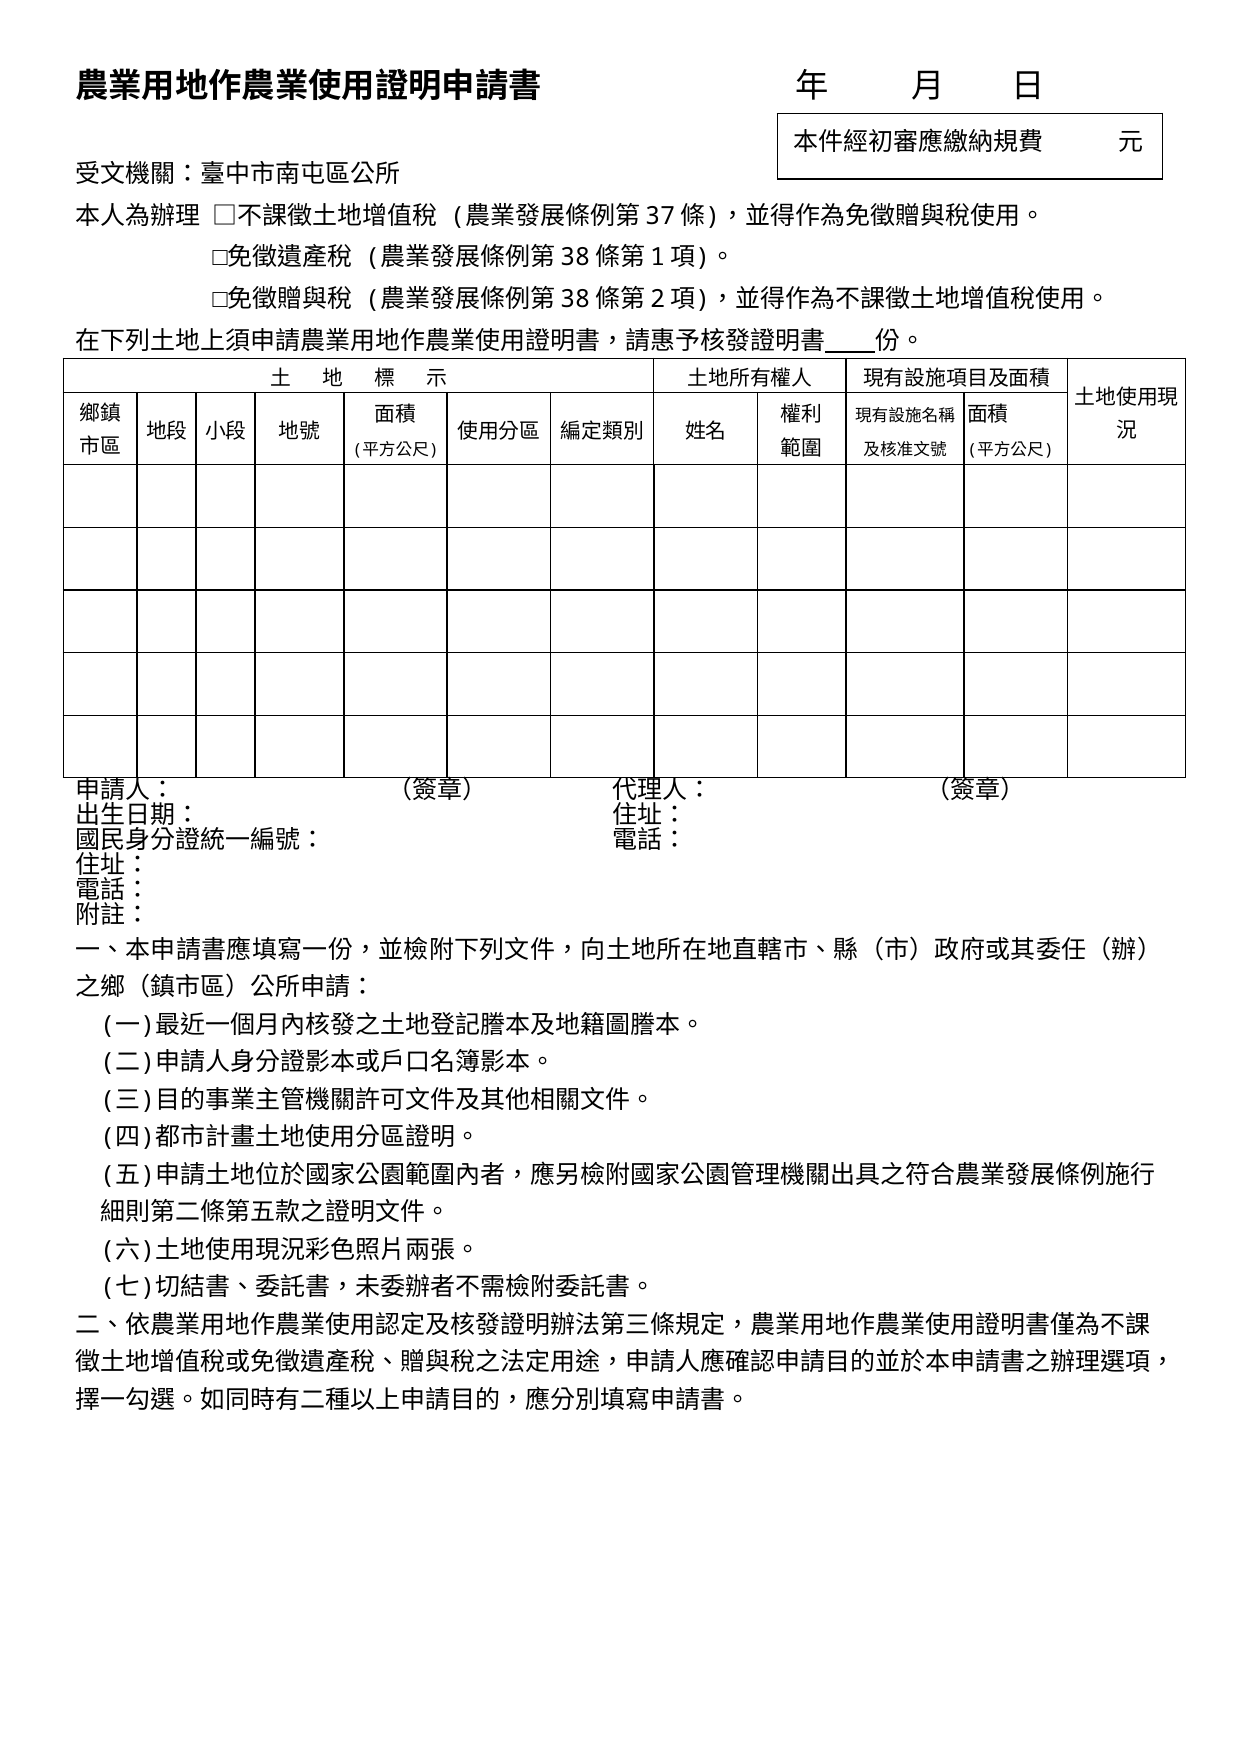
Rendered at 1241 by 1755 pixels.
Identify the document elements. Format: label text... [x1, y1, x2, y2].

text 出生日期： 住址： [75, 803, 1165, 828]
table_cell 面積 (平方公尺) [965, 393, 1067, 464]
table_cell [1068, 653, 1185, 714]
text (三)目的事業主管機關許可文件及其他相關文件。 [100, 1078, 1165, 1116]
text 申請人： （簽章） 代理人： （簽章） [75, 778, 1165, 803]
table_cell [551, 465, 653, 526]
table_cell [64, 465, 136, 526]
table_cell [448, 528, 550, 589]
table_cell [655, 716, 757, 777]
table_header 土地所有權人 [654, 359, 845, 392]
table_header 土地使用現況 [1068, 359, 1185, 464]
table_cell [1068, 465, 1185, 526]
table_cell 編定類別 [551, 393, 653, 464]
text 二、依農業用地作農業使用認定及核發證明辦法第三條規定，農業用地作農業使用證明書僅為不課徵土地增值稅或免徵遺產稅、贈與稅之法定用途，申請人應確認申請目的並於本申請書之辦理選項，擇一勾選。如同時有二種以上申請目的，應分別填寫申請書。 [75, 1303, 1165, 1416]
table_cell [847, 528, 963, 589]
table_cell [345, 716, 446, 777]
table_cell [1068, 591, 1185, 652]
table_cell [256, 465, 343, 526]
table_cell 面積 (平方公尺) [345, 393, 446, 464]
table_cell [448, 653, 550, 714]
table_cell [64, 528, 136, 589]
text 本件經初審應繳納規費 元 [793, 122, 1147, 158]
table_cell [847, 653, 963, 714]
table_header 現有設施項目及面積 [847, 359, 1067, 392]
table_cell [551, 528, 653, 589]
text (七)切結書、委託書，未委辦者不需檢附委託書。 [100, 1266, 1165, 1303]
table_cell [138, 465, 195, 526]
table_cell [1068, 716, 1185, 777]
table_cell [197, 716, 254, 777]
text (五)申請土地位於國家公園範圍內者，應另檢附國家公園管理機關出具之符合農業發展條例施行細則第二條第五款之證明文件。 [100, 1153, 1165, 1228]
table_cell [965, 465, 1067, 526]
table_cell [551, 653, 653, 714]
text 電話： [75, 878, 1165, 903]
table_cell [758, 716, 845, 777]
text (六)土地使用現況彩色照片兩張。 [100, 1228, 1165, 1266]
text □免徵贈與稅 (農業發展條例第38條第2項)，並得作為不課徵土地增值稅使用。 [212, 274, 1165, 316]
table_cell [965, 716, 1067, 777]
text 受文機關：臺中市南屯區公所 [75, 149, 1165, 191]
table_cell [256, 653, 343, 714]
text 本人為辦理 □不課徵土地增值稅 (農業發展條例第37條)，並得作為免徵贈與稅使用。 [75, 191, 1165, 232]
table_cell [345, 465, 446, 526]
table_cell [655, 653, 757, 714]
text 住址： [75, 853, 1165, 878]
table_cell [448, 716, 550, 777]
table_cell 鄉鎮 市區 [64, 393, 136, 464]
table_cell [847, 465, 963, 526]
table_cell [345, 653, 446, 714]
text 在下列土地上須申請農業用地作農業使用證明書，請惠予核發證明書 份。 [75, 316, 1165, 357]
table_cell [256, 528, 343, 589]
table_cell [64, 716, 136, 777]
text 附註： [75, 903, 1165, 928]
table_cell [655, 528, 757, 589]
table_cell [197, 465, 254, 526]
table_cell [655, 465, 757, 526]
table_cell 現有設施名稱及核准文號 [847, 393, 963, 464]
table_cell [551, 591, 653, 652]
table_cell [197, 653, 254, 714]
table_header 土 地 標 示 [64, 359, 653, 392]
table_cell [655, 591, 757, 652]
table_cell [138, 528, 195, 589]
table_cell [138, 653, 195, 714]
table_cell [758, 528, 845, 589]
table_cell [256, 716, 343, 777]
table_cell [64, 591, 136, 652]
table_cell 權利 範圍 [758, 393, 845, 464]
table_cell [551, 716, 653, 777]
table_cell [965, 653, 1067, 714]
text 國民身分證統一編號： 電話： [75, 828, 1165, 853]
table_cell [138, 716, 195, 777]
table_cell [64, 653, 136, 714]
table_cell [965, 591, 1067, 652]
text □免徵遺產稅 (農業發展條例第38條第1項)。 [212, 232, 1165, 274]
text (二)申請人身分證影本或戶口名簿影本。 [100, 1041, 1165, 1078]
table_cell [965, 528, 1067, 589]
table_cell [197, 591, 254, 652]
text 一、本申請書應填寫一份，並檢附下列文件，向土地所在地直轄市、縣（市）政府或其委任（辦）之鄉（鎮市區）公所申請： [75, 928, 1165, 1003]
table_cell [758, 465, 845, 526]
text 農業用地作農業使用證明申請書 年 月 日 [75, 59, 1165, 107]
table_cell 姓名 [654, 393, 757, 464]
table_cell 小段 [197, 393, 254, 464]
table_cell [847, 716, 963, 777]
table_cell [256, 591, 343, 652]
table_cell 地號 [256, 393, 343, 464]
table_cell [1068, 528, 1185, 589]
table_cell [758, 653, 845, 714]
text (四)都市計畫土地使用分區證明。 [100, 1116, 1165, 1153]
table_cell [345, 591, 446, 652]
table_cell [847, 591, 963, 652]
table_cell [758, 591, 845, 652]
table_cell [448, 591, 550, 652]
table_cell [138, 591, 195, 652]
text (一)最近一個月內核發之土地登記謄本及地籍圖謄本。 [100, 1003, 1165, 1041]
table_cell 地段 [138, 393, 195, 464]
table_cell [448, 465, 550, 526]
table_cell [197, 528, 254, 589]
table_cell 使用分區 [448, 393, 550, 464]
table_cell [345, 528, 446, 589]
